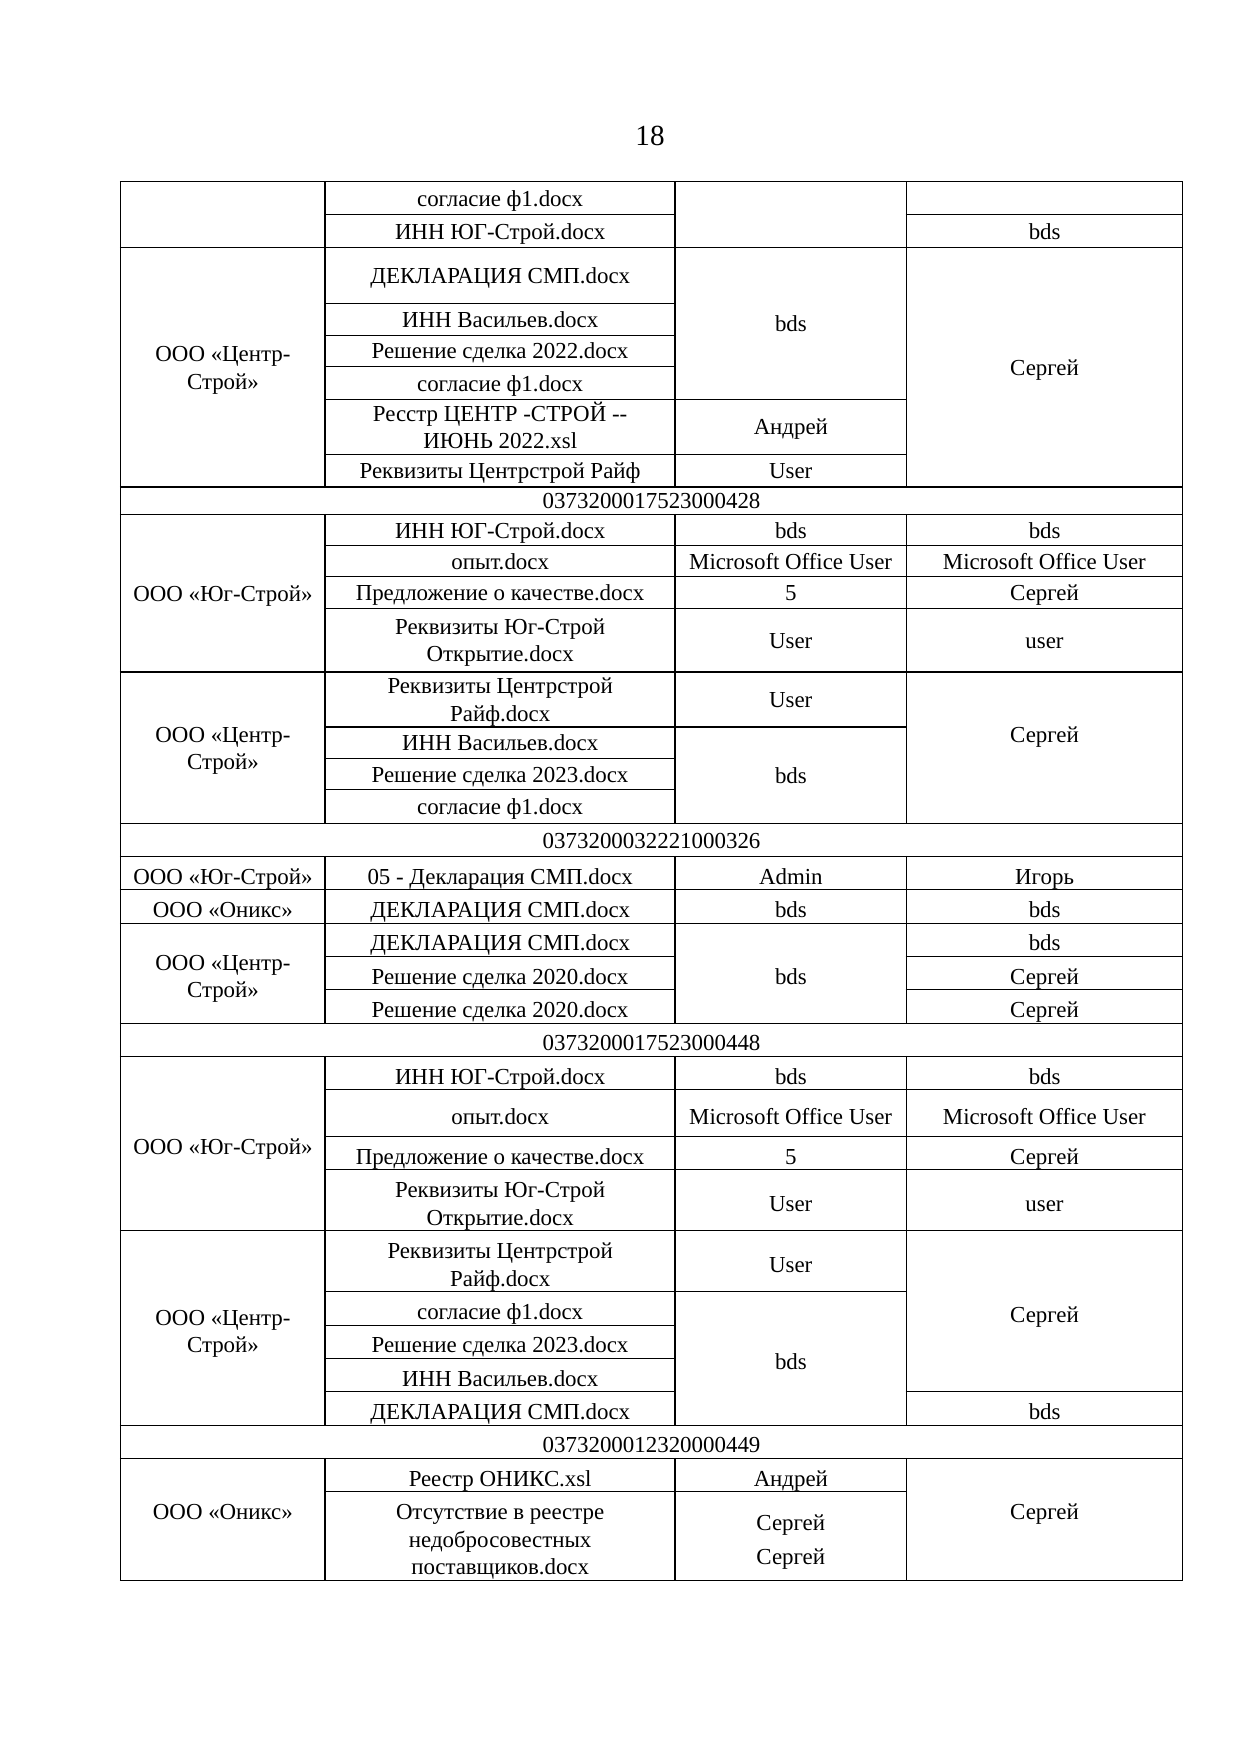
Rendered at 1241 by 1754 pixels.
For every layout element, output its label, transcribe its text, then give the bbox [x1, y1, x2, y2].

table_cell bds [907, 1392, 1182, 1424]
table_cell [121, 182, 324, 247]
table_cell ИНН ЮГ-Строй.docx [326, 1057, 674, 1089]
table_cell Сергей [907, 248, 1182, 486]
table_cell bds [907, 1057, 1182, 1089]
table_cell ДЕКЛАРАЦИЯ СМП.docx [326, 1392, 674, 1424]
table_cell bds [907, 924, 1182, 956]
table_cell ДЕКЛАРАЦИЯ СМП.docx [326, 890, 674, 922]
table_cell User [676, 609, 906, 671]
table_cell Сергей Сергей [676, 1492, 906, 1580]
table_cell Ресстр ЦЕНТР -СТРОЙ -- ИЮНЬ 2022.xsl [326, 400, 674, 454]
table_cell ООО «Юг-Строй» [121, 515, 324, 671]
table_cell Андрей [676, 1459, 906, 1491]
table_cell user [907, 1170, 1182, 1230]
table_cell bds [907, 890, 1182, 922]
table_cell bds [676, 890, 906, 922]
table_cell Реестр ОНИКС.xsl [326, 1459, 674, 1491]
table_cell Сергей [907, 577, 1182, 607]
table_cell Сергей Сергей [907, 1459, 1182, 1580]
table_cell опыт.docx [326, 1090, 674, 1136]
table_cell Предложение о качестве.docx [326, 577, 674, 607]
table_cell Сергей [907, 990, 1182, 1022]
table_cell Реквизиты Центрстрой Райф.docx [326, 673, 674, 726]
table_cell согласие ф1.docx [326, 367, 674, 399]
table_cell Решение сделка 2023.docx [326, 1326, 674, 1358]
table_cell ООО «Оникс» [121, 890, 324, 922]
table_cell Microsoft Office User [676, 546, 906, 576]
table_cell ИНН ЮГ-Строй.docx [326, 215, 674, 247]
table_cell bds [676, 728, 906, 823]
table_cell Admin [676, 857, 906, 889]
table_cell Microsoft Office User [907, 1090, 1182, 1136]
table_cell 0373200032221000326 [121, 824, 1182, 856]
table_cell 5 [676, 577, 906, 607]
table_cell ООО «Центр-Строй» [121, 1231, 324, 1424]
table_cell 0373200017523000448 [121, 1024, 1182, 1056]
table_cell ИНН Васильев.docx [326, 728, 674, 758]
table_cell User [676, 1231, 906, 1291]
table_cell Microsoft Office User [907, 546, 1182, 576]
table_cell ООО «Центр-Строй» [121, 924, 324, 1022]
table_cell опыт.docx [326, 546, 674, 576]
table_cell User [676, 673, 906, 726]
table_cell ИНН Васильев.docx [326, 1359, 674, 1391]
table_cell ИНН ЮГ-Строй.docx [326, 515, 674, 545]
table_cell user [907, 609, 1182, 671]
table_cell User [676, 455, 906, 486]
table_cell ИНН Васильев.docx [326, 304, 674, 334]
table_cell Отсутствие в реестре недобросовестных поставщиков.docx [326, 1492, 674, 1580]
table_cell bds [676, 1057, 906, 1089]
table_cell согласие ф1.docx [326, 790, 674, 823]
table_cell bds [907, 215, 1182, 247]
table_cell Решение сделка 2020.docx [326, 957, 674, 989]
table_cell 0373200017523000428 [121, 488, 1182, 514]
table_cell [907, 182, 1182, 214]
table_cell Microsoft Office User [676, 1090, 906, 1136]
table_cell согласие ф1.docx [326, 182, 674, 214]
table_cell Реквизиты Центрстрой Райф [326, 455, 674, 486]
table_cell Реквизиты Центрстрой Райф.docx [326, 1231, 674, 1291]
table_cell ООО «Центр-Строй» [121, 673, 324, 823]
table_cell ДЕКЛАРАЦИЯ СМП.docx [326, 924, 674, 956]
table_cell Игорь [907, 857, 1182, 889]
table_cell согласие ф1.docx [326, 1292, 674, 1324]
table_cell User [676, 1170, 906, 1230]
table_cell bds [907, 515, 1182, 545]
table_cell ООО «Юг-Строй» [121, 1057, 324, 1230]
table_cell Решение сделка 2022.docx [326, 336, 674, 366]
table_cell Реквизиты Юг-Строй Открытие.docx [326, 609, 674, 671]
table_cell bds [676, 1292, 906, 1424]
table_cell ДЕКЛАРАЦИЯ СМП.docx [326, 248, 674, 303]
table_cell Решение сделка 2023.docx [326, 759, 674, 789]
table_cell Сергей [907, 957, 1182, 989]
table_cell ООО «Оникс» ООО «Оникс» [121, 1459, 324, 1580]
table_cell bds [676, 248, 906, 399]
table_cell Реквизиты Юг-Строй Открытие.docx [326, 1170, 674, 1230]
table_cell 05 - Декларация СМП.docx [326, 857, 674, 889]
table_cell Решение сделка 2020.docx [326, 990, 674, 1022]
table_cell bds [676, 515, 906, 545]
table_cell Андрей [676, 400, 906, 454]
table_cell Сергей [907, 673, 1182, 823]
table_cell ООО «Центр-Строй» [121, 248, 324, 486]
table_cell Сергей [907, 1231, 1182, 1391]
table_cell bds [676, 924, 906, 1022]
table_cell 5 [676, 1137, 906, 1169]
table_cell ООО «Юг-Строй» [121, 857, 324, 889]
table_cell Предложение о качестве.docx [326, 1137, 674, 1169]
table_cell 0373200012320000449 [121, 1426, 1182, 1458]
table_cell Сергей [907, 1137, 1182, 1169]
table_cell [676, 182, 906, 247]
